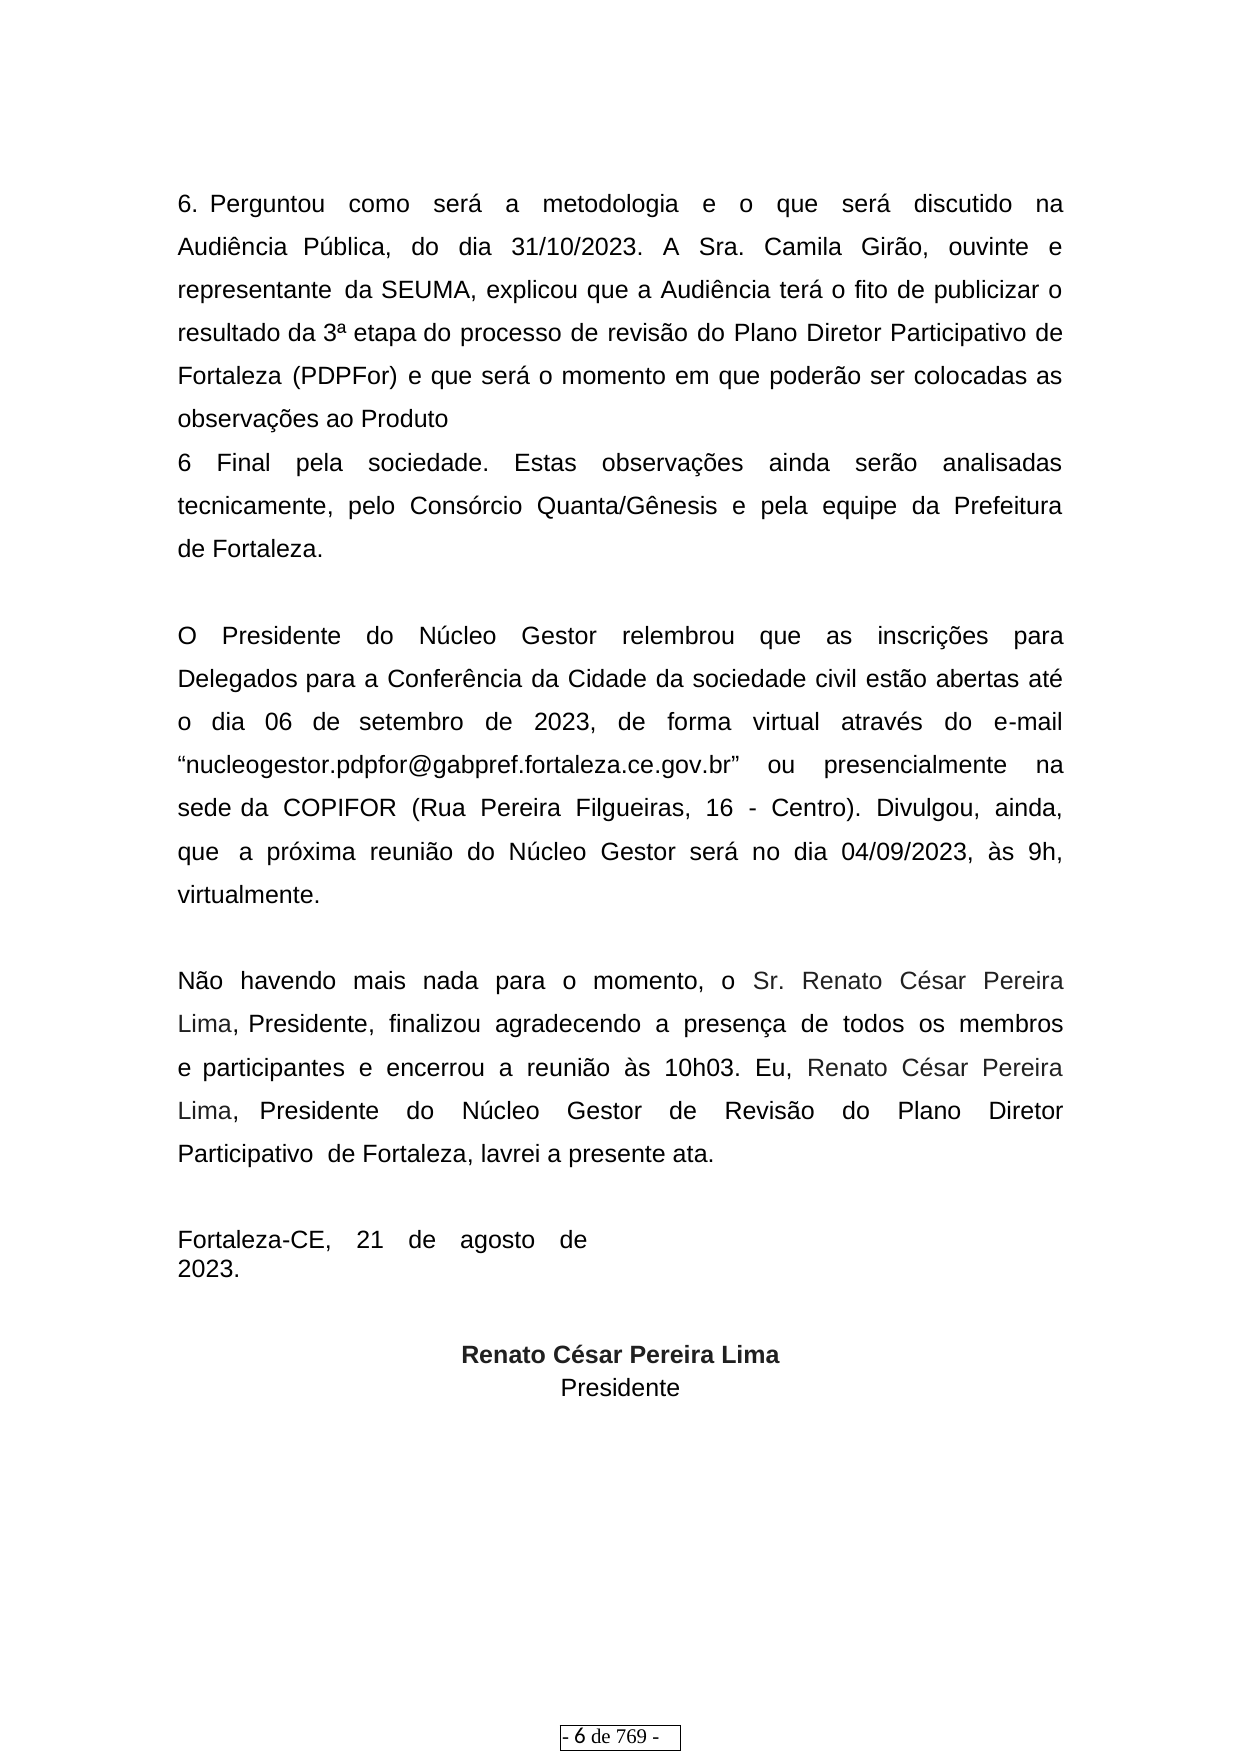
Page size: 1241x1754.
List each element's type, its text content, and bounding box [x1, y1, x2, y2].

text 6 Final pela sociedade. Estas observações ainda serão analisadas tecnicamente, pelo Consórcio Quanta/Gênesis e pela equipe da Prefeitura de Fortaleza. [177, 448, 1062, 563]
text Não havendo mais nada para o momento, o Sr. Renato César Pereira Lima, Presidente, finalizou agradecendo a presença de todos os membros e participantes e encerrou a reunião às 10h03. Eu, Renato César Pereira Lima, Presidente do Núcleo Gestor de Revisão do Plano Diretor Participativo de Fortaleza, lavrei a presente ata. [177, 966, 1063, 1167]
text Fortaleza-CE, 21 de agosto de 2023. [177, 1225, 587, 1283]
list Perguntou como será a metodologia e o que será discutido na Audiência Pública, do dia 31/10/2023. A Sra. Camila Girão, ouvinte e representante da SEUMA, explicou que a Audiência terá o fito de publicizar o resultado da 3ª etapa do processo de revisão do Plano Diretor Participativo de Fortaleza (PDPFor) e que será o momento em que poderão ser colocadas as observações ao Produto [177, 189, 1063, 433]
subtitle Renato César Pereira Lima [167, 1340, 1074, 1369]
text Presidente [167, 1373, 1073, 1402]
text O Presidente do Núcleo Gestor relembrou que as inscrições para Delegados para a Conferência da Cidade da sociedade civil estão abertas até o dia 06 de setembro de 2023, de forma virtual através do e-mail “nucleogestor.pdpfor@gabpref.fortaleza.ce.gov.br” ou presencialmente na sede da COPIFOR (Rua Pereira Filgueiras, 16 - Centro). Divulgou, ainda, que a próxima reunião do Núcleo Gestor será no dia 04/09/2023, às 9h, virtualmente. [177, 621, 1063, 908]
